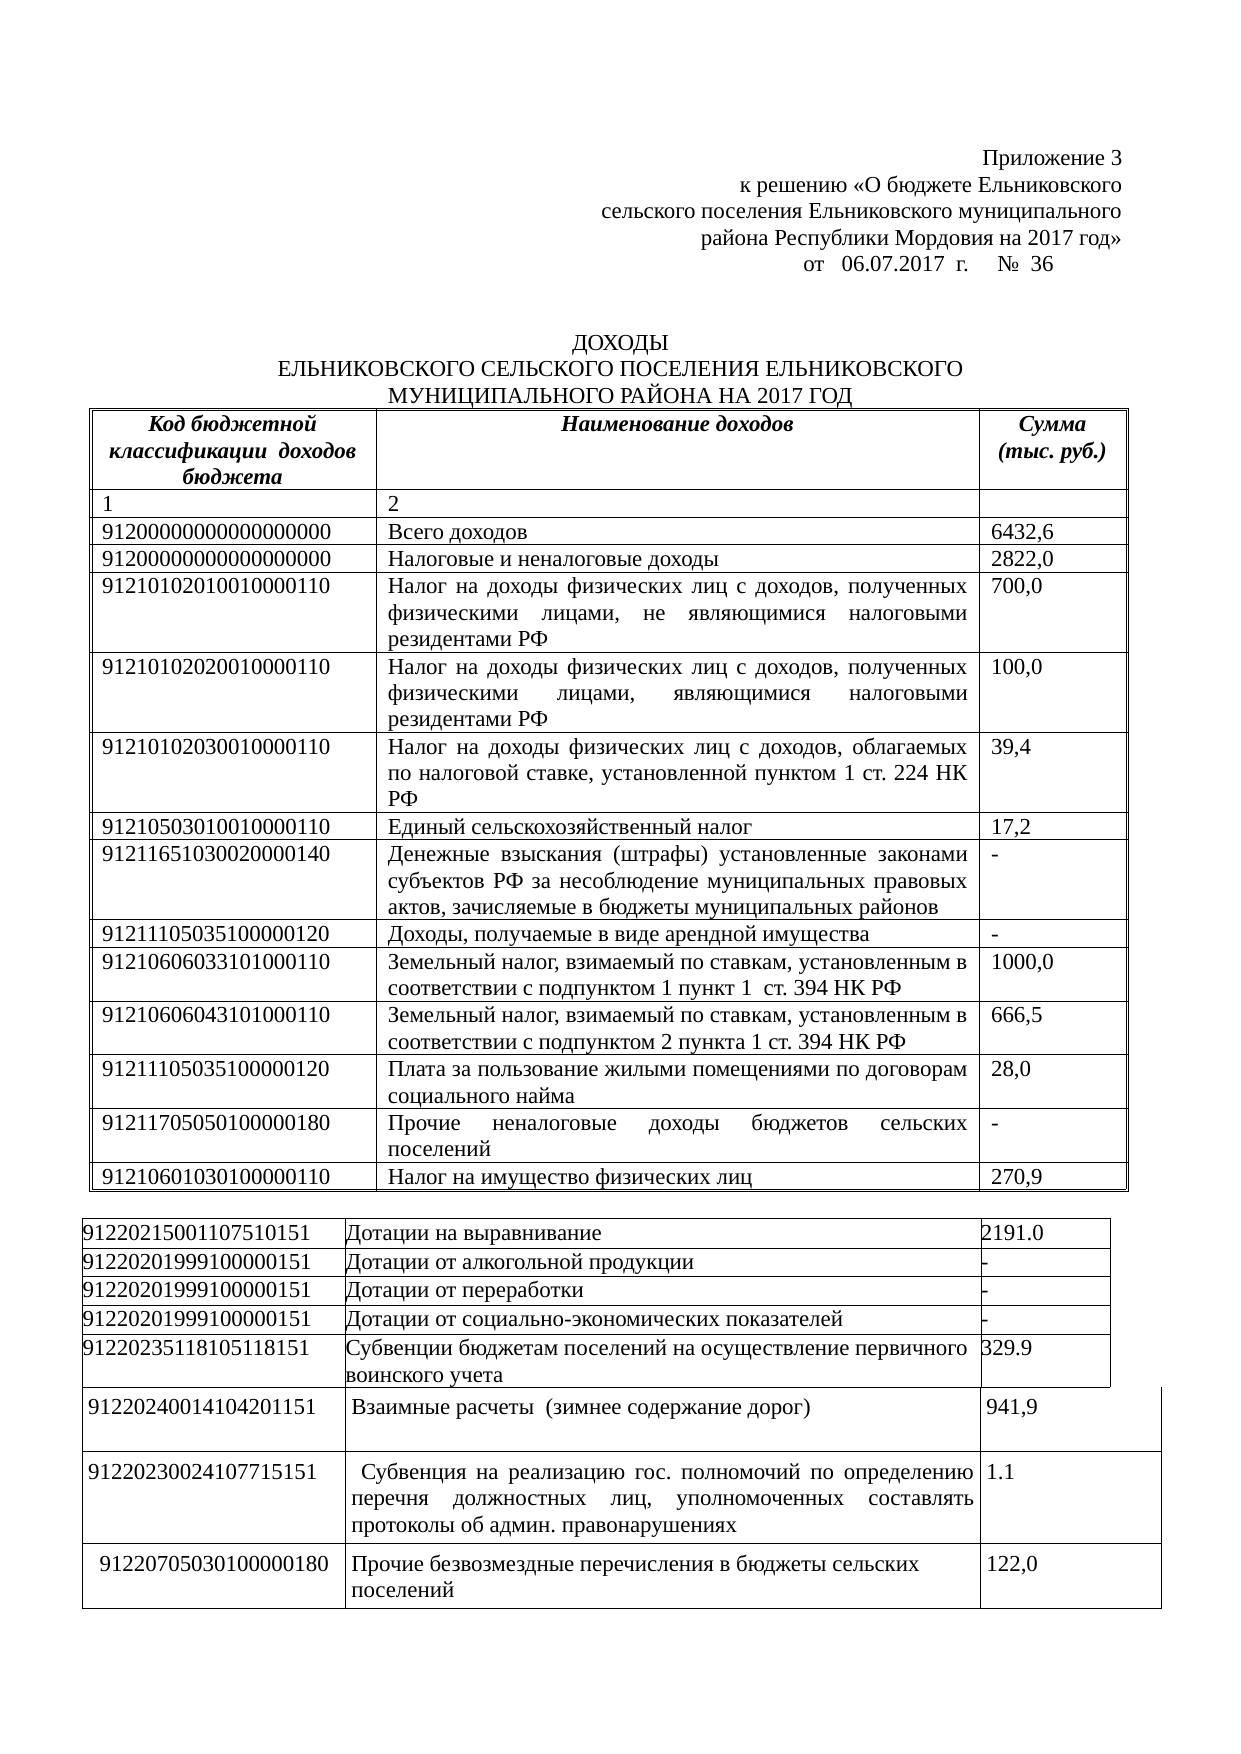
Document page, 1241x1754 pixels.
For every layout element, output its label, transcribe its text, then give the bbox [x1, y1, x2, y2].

table_cell 91200000000000000000 [93, 518, 376, 544]
text сельского поселения Ельниковского муниципального [118, 197, 1122, 223]
table_cell [1111, 1276, 1118, 1305]
table_cell 91210102030010000110 [93, 733, 376, 812]
table_cell 91210503010010000110 [93, 813, 376, 839]
table_header [1154, 1218, 1162, 1248]
table_cell - [982, 1306, 1110, 1334]
table_cell Земельный налог, взимаемый по ставкам, установленным в соответствии с подпунктом 1 пункт 1 ст. 394 НК РФ [377, 948, 979, 1001]
table_cell [1154, 1334, 1162, 1387]
table_header [1128, 1218, 1138, 1248]
table_cell 91211651030020000140 [93, 840, 376, 919]
table_header 2191,0 [982, 1219, 1110, 1248]
table_cell Земельный налог, взимаемый по ставкам, установленным в соответствии с подпунктом 2 пункта 1 ст. 394 НК РФ [377, 1002, 979, 1054]
table_header [1142, 1218, 1146, 1248]
table_cell Налог на доходы физических лиц с доходов, облагаемых по налоговой ставке, установленной пунктом 1 ст. 224 НК РФ [377, 733, 979, 812]
table_cell [1150, 1305, 1154, 1334]
table_cell - [982, 1277, 1110, 1305]
text ДОХОДЫ [118, 329, 1122, 355]
table_cell Дотации от алкогольной продукции [346, 1249, 981, 1276]
table_cell - [980, 920, 1126, 947]
table_cell 91211105035100000120 [93, 920, 376, 947]
table_cell Денежные взыскания (штрафы) установленные законами субъектов РФ за несоблюдение муниципальных правовых актов, зачисляемые в бюджеты муниципальных районов [377, 840, 979, 919]
table_cell [1142, 1276, 1146, 1305]
table_header Сумма (тыс. руб.) [980, 411, 1126, 489]
table_cell 270,9 [980, 1163, 1126, 1189]
table_cell 100,0 [980, 653, 1126, 732]
table_cell 28,0 [980, 1055, 1126, 1108]
table_cell [1150, 1334, 1154, 1387]
table_cell [1150, 1276, 1154, 1305]
table_cell 91220201999100000151 [83, 1277, 345, 1305]
table_cell 91220235118105118151 [83, 1335, 345, 1387]
table_cell [1146, 1305, 1150, 1334]
text района Республики Мордовия на 2017 год» [118, 223, 1122, 250]
table_cell 329,9 [982, 1335, 1110, 1387]
table_cell 1,1 [981, 1452, 1161, 1543]
text ЕЛЬНИКОВСКОГО СЕЛЬСКОГО ПОСЕЛЕНИЯ ЕЛЬНИКОВСКОГО [118, 355, 1122, 382]
table_cell 91210102010010000110 [93, 573, 376, 652]
table_cell 91210606033101000110 [93, 948, 376, 1001]
table_cell Прочие неналоговые доходы бюджетов сельских поселений [377, 1109, 979, 1162]
table_cell Взаимные расчеты (зимнее содержание дорог) [346, 1388, 980, 1451]
table_cell Субвенции бюджетам поселений на осуществление первичного воинского учета [346, 1335, 981, 1387]
table_cell Дотации от переработки [346, 1277, 981, 1305]
table_cell 39,4 [980, 733, 1126, 812]
table_cell [1128, 1276, 1138, 1305]
table_cell [1138, 1276, 1142, 1305]
table_cell [1146, 1248, 1150, 1276]
table_cell 122,0 [981, 1544, 1161, 1608]
table_cell 91220240014104201151 [83, 1388, 345, 1451]
table_cell [980, 490, 1126, 517]
table_header Код бюджетной классификации доходов бюджета [93, 411, 376, 489]
table_cell Доходы, получаемые в виде арендной имущества [377, 920, 979, 947]
table_cell 91211705050100000180 [93, 1109, 376, 1162]
table_cell [1150, 1248, 1154, 1276]
table_cell Субвенция на реализацию гос. полномочий по определению перечня должностных лиц, уполномоченных составлять протоколы об админ. правонарушениях [346, 1452, 980, 1543]
table_cell [1142, 1248, 1146, 1276]
table_cell - [982, 1249, 1110, 1276]
table_header [1150, 1218, 1154, 1248]
table_cell Налог на имущество физических лиц [377, 1163, 979, 1189]
table_cell Дотации от социально-экономических показателей [346, 1306, 981, 1334]
table_cell [1111, 1305, 1118, 1334]
table_cell Единый сельскохозяйственный налог [377, 813, 979, 839]
table_cell 91210606043101000110 [93, 1002, 376, 1054]
table_header Наименование доходов [377, 411, 979, 489]
table_header [1138, 1218, 1142, 1248]
table_header [1111, 1218, 1118, 1248]
table_cell 941,9 [981, 1387, 1161, 1451]
table_cell 17,2 [980, 813, 1126, 839]
table_cell [1154, 1276, 1162, 1305]
table_cell [1121, 1276, 1126, 1305]
table_cell 91210601030100000110 [93, 1163, 376, 1189]
table_cell [1154, 1305, 1162, 1334]
table_cell 91200000000000000000 [93, 545, 376, 572]
table_cell 700,0 [980, 573, 1126, 652]
table_cell 91220201999100000151 [83, 1306, 345, 1334]
table_cell [1142, 1334, 1146, 1387]
table_cell 2 [377, 490, 979, 517]
text МУНИЦИПАЛЬНОГО РАЙОНА НА 2017 ГОД [118, 382, 1122, 408]
table_cell 666,5 [980, 1002, 1126, 1054]
table_cell [1128, 1305, 1138, 1334]
table_cell Налоговые и неналоговые доходы [377, 545, 979, 572]
table_cell [1146, 1334, 1150, 1387]
table_header [1121, 1218, 1126, 1248]
table_cell Прочие безвозмездные перечисления в бюджеты сельских поселений [346, 1544, 980, 1608]
table_header 91220215001107510151 [83, 1219, 345, 1248]
text от 06.07.2017 г. № 36 [118, 250, 1122, 276]
table_cell [1121, 1334, 1126, 1387]
table_cell [1138, 1248, 1142, 1276]
table_header [1146, 1218, 1150, 1248]
table_cell [1111, 1248, 1118, 1276]
table_cell [1138, 1305, 1142, 1334]
table_cell 2822,0 [980, 545, 1126, 572]
table_cell 6432,6 [980, 518, 1126, 544]
table_cell 1000,0 [980, 948, 1126, 1001]
table_cell [1128, 1248, 1138, 1276]
table_cell Налог на доходы физических лиц с доходов, полученных физическими лицами, являющимися налоговыми резидентами РФ [377, 653, 979, 732]
table_cell [1128, 1334, 1138, 1387]
table_cell 91220230024107715151 [83, 1452, 345, 1543]
table_cell Всего доходов [377, 518, 979, 544]
table_cell 91210102020010000110 [93, 653, 376, 732]
text к решению «О бюджете Ельниковского [118, 171, 1122, 197]
table_cell [1111, 1334, 1118, 1387]
table_cell 91220201999100000151 [83, 1249, 345, 1276]
text Приложение 3 [118, 144, 1122, 171]
table_cell - [980, 840, 1126, 919]
table_cell [1121, 1305, 1126, 1334]
table_cell 91211105035100000120 [93, 1055, 376, 1108]
table_cell [1138, 1334, 1142, 1387]
table_cell 91220705030100000180 [83, 1544, 345, 1608]
table_cell [1121, 1248, 1126, 1276]
table_cell - [980, 1109, 1126, 1162]
table_cell [1154, 1248, 1162, 1276]
table_cell Плата за пользование жилыми помещениями по договорам социального найма [377, 1055, 979, 1108]
table_cell Налог на доходы физических лиц с доходов, полученных физическими лицами, не являющимися налоговыми резидентами РФ [377, 573, 979, 652]
table_cell 1 [93, 490, 376, 517]
table_cell [1142, 1305, 1146, 1334]
table_cell [1146, 1276, 1150, 1305]
table_header Дотации на выравнивание [346, 1219, 981, 1248]
